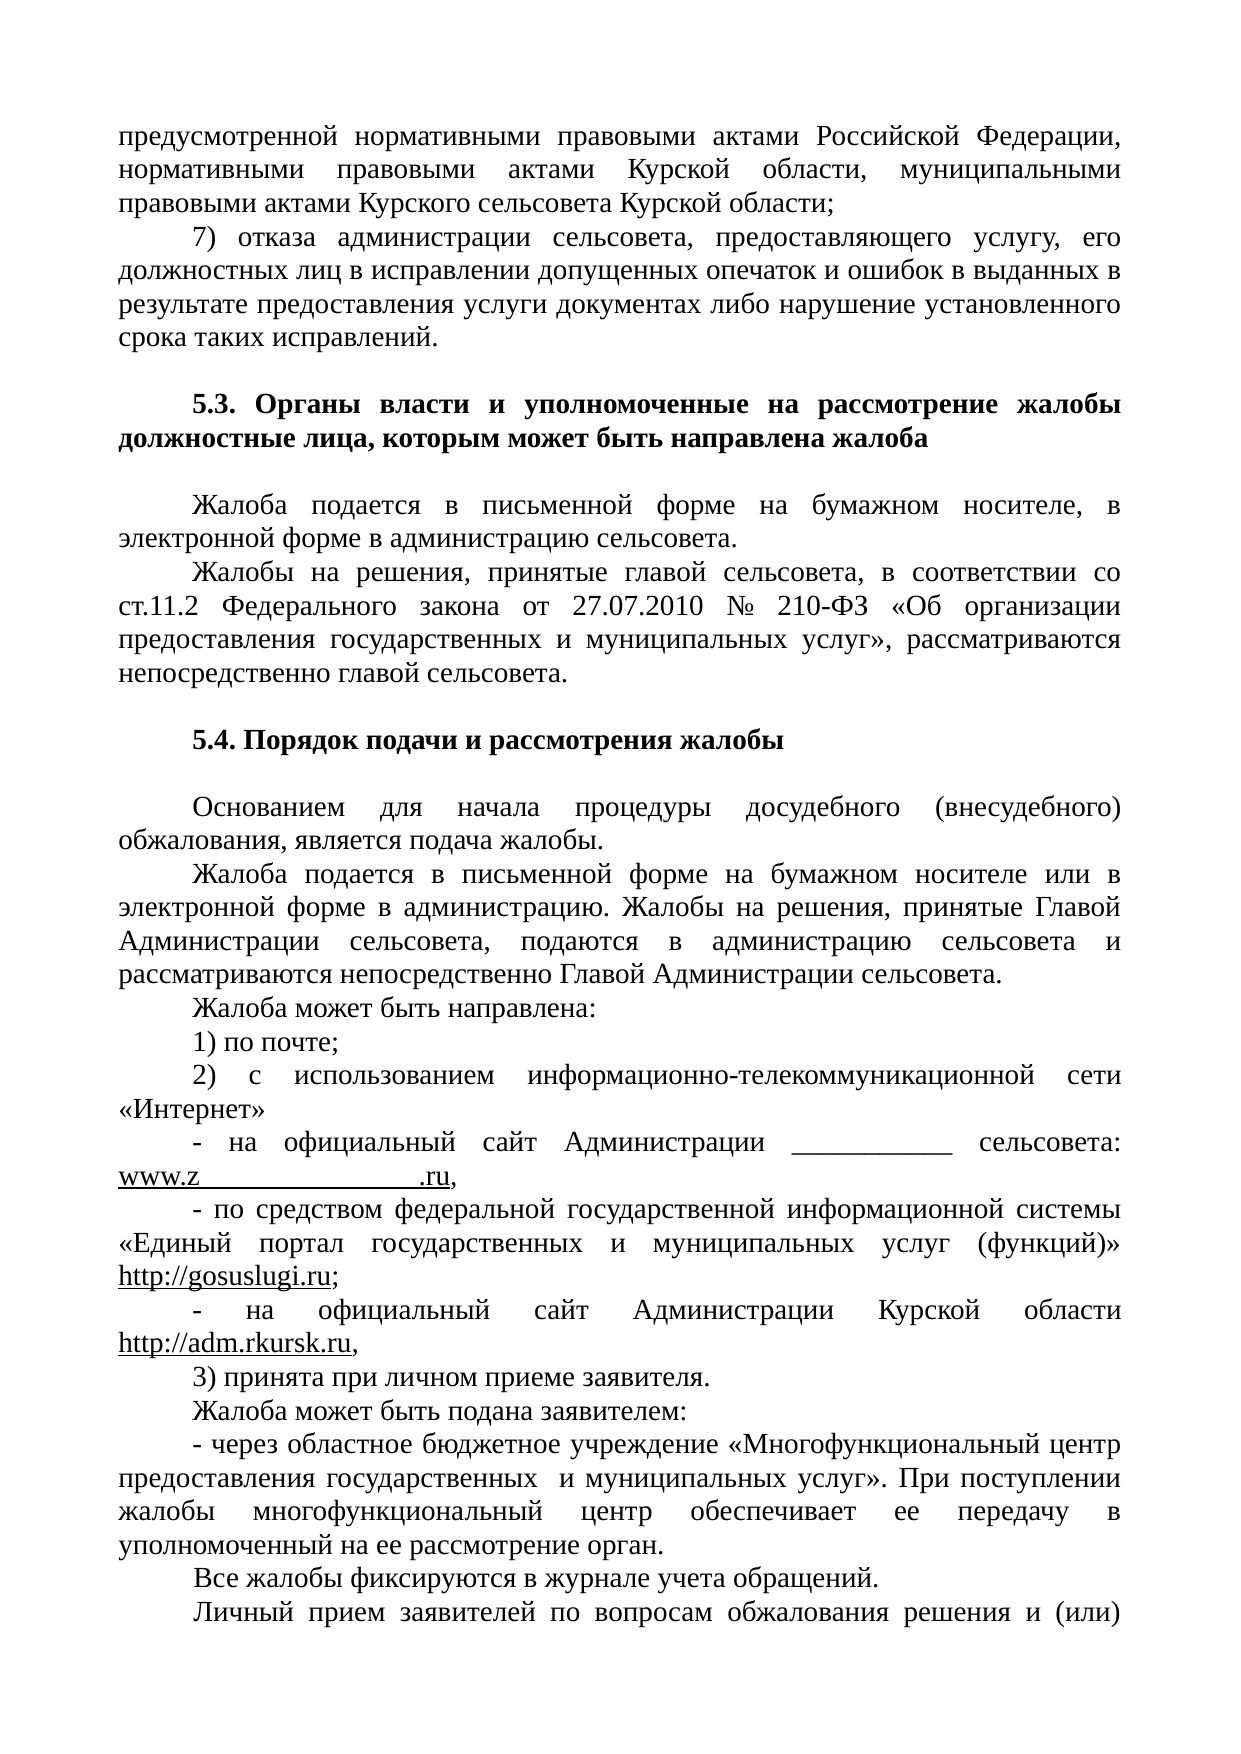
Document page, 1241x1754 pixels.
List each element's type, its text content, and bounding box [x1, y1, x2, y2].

text 3) принята при личном приеме заявителя. [118, 1359, 1122, 1393]
text Все жалобы фиксируются в журнале учета обращений. [118, 1560, 1122, 1594]
text Личный прием заявителей по вопросам обжалования решения и (или) [118, 1594, 1122, 1627]
text 5.4. Порядок подачи и рассмотрения жалобы [118, 722, 1122, 755]
text - на официальный сайт Администрации Курской области http://adm.rkursk.ru, [118, 1292, 1122, 1359]
text Основанием для начала процедуры досудебного (внесудебного) обжалования, является подача жалобы. [118, 789, 1122, 856]
text Жалобы на решения, принятые главой сельсовета, в соответствии со ст.11.2 Федерального закона от 27.07.2010 № 210-ФЗ «Об организации предоставления государственных и муниципальных услуг», рассматриваются непосредственно главой сельсовета. [118, 554, 1122, 688]
text Жалоба может быть направлена: [118, 990, 1122, 1024]
text 5.3. Органы власти и уполномоченные на рассмотрение жалобы должностные лица, которым может быть направлена жалоба [118, 386, 1122, 453]
text 2) с использованием информационно-телекоммуникационной сети «Интернет» [118, 1057, 1122, 1124]
text Жалоба может быть подана заявителем: [118, 1393, 1122, 1426]
text Жалоба подается в письменной форме на бумажном носителе, в электронной форме в администрацию сельсовета. [118, 487, 1122, 554]
text предусмотренной нормативными правовыми актами Российской Федерации, нормативными правовыми актами Курской области, муниципальными правовыми актами Курского сельсовета Курской области; [118, 118, 1122, 219]
text - по средством федеральной государственной информационной системы «Единый портал государственных и муниципальных услуг (функций)» http://gosuslugi.ru; [118, 1191, 1122, 1292]
text 7) отказа администрации сельсовета, предоставляющего услугу, его должностных лиц в исправлении допущенных опечаток и ошибок в выданных в результате предоставления услуги документах либо нарушение установленного срока таких исправлений. [118, 219, 1122, 353]
text - через областное бюджетное учреждение «Многофункциональный центр предоставления государственных и муниципальных услуг». При поступлении жалобы многофункциональный центр обеспечивает ее передачу в уполномоченный на ее рассмотрение орган. [118, 1426, 1122, 1560]
text 1) по почте; [118, 1024, 1122, 1057]
text - на официальный сайт Администрации ___________ сельсовета: www.z_______________.ru, [118, 1124, 1122, 1191]
text Жалоба подается в письменной форме на бумажном носителе или в электронной форме в администрацию. Жалобы на решения, принятые Главой Администрации сельсовета, подаются в администрацию сельсовета и рассматриваются непосредственно Главой Администрации сельсовета. [118, 856, 1122, 990]
